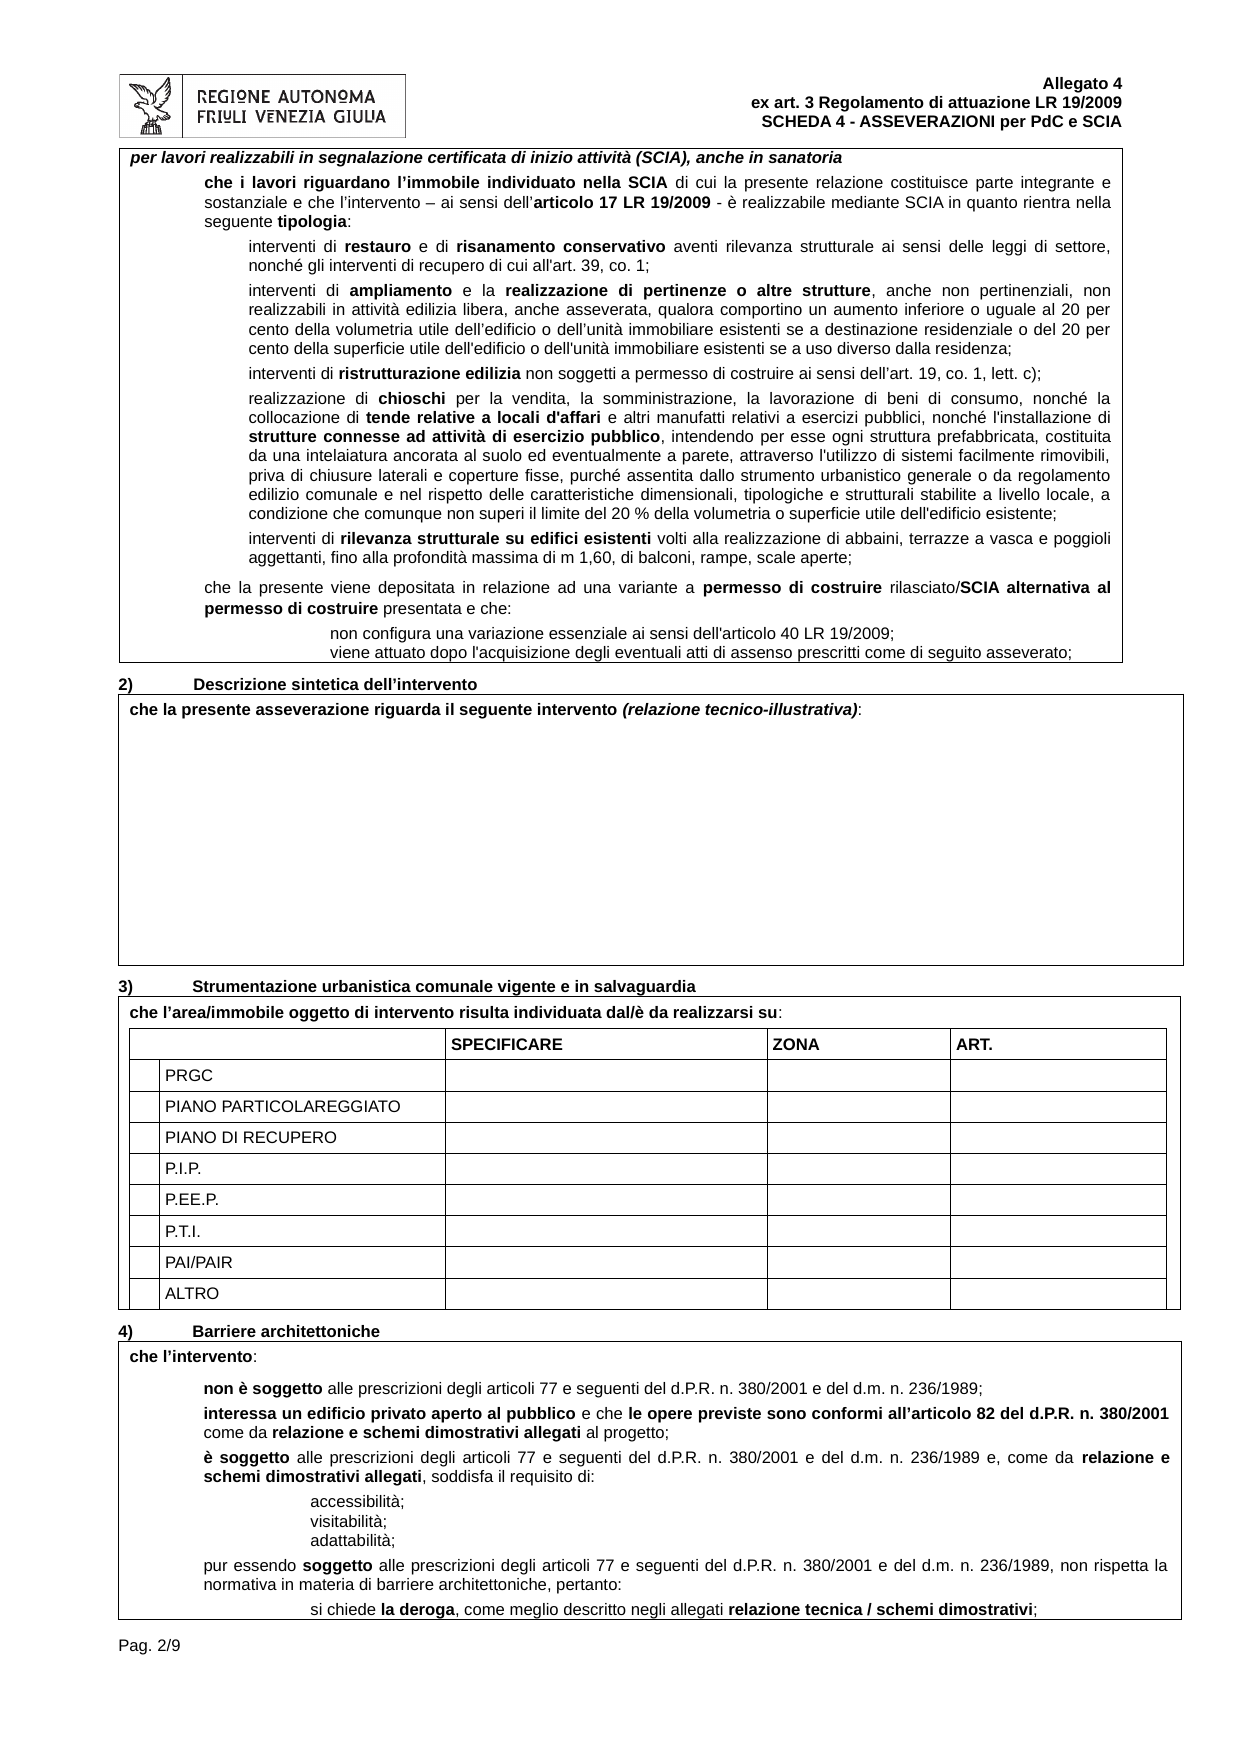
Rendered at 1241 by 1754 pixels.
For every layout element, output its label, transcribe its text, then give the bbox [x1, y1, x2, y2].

table_header che l’area/immobile oggetto di intervento risulta individuata dal/è da realizzarsi su: [119, 997, 1180, 1309]
table_cell PAI/PAIR [160, 1247, 445, 1277]
table_cell P.EE.P. [160, 1185, 445, 1215]
table_cell [768, 1123, 950, 1153]
table_header ART. [951, 1029, 1166, 1059]
table_cell [768, 1154, 950, 1184]
table_cell [951, 1216, 1166, 1246]
table_cell [951, 1092, 1166, 1122]
table_cell [446, 1279, 767, 1308]
table_cell [951, 1060, 1166, 1091]
table_cell [768, 1216, 950, 1246]
table_cell [446, 1154, 767, 1184]
list Descrizione sintetica dell’intervento [118, 674, 1122, 693]
table_cell [768, 1060, 950, 1091]
table_cell [446, 1092, 767, 1122]
table_header SPECIFICARE [446, 1029, 767, 1059]
table_cell [951, 1154, 1166, 1184]
table_cell P.I.P. [160, 1154, 445, 1184]
table_cell [951, 1123, 1166, 1153]
list Strumentazione urbanistica comunale vigente e in salvaguardia [118, 977, 1122, 996]
table_cell [768, 1279, 950, 1308]
table_cell PRGC [160, 1060, 445, 1091]
table_cell [130, 1060, 159, 1091]
list Barriere architettoniche [118, 1321, 1122, 1341]
table_cell [130, 1216, 159, 1246]
table_cell [768, 1247, 950, 1277]
table_cell PIANO PARTICOLAREGGIATO [160, 1092, 445, 1122]
table_cell [130, 1279, 159, 1308]
table_cell [446, 1185, 767, 1215]
table_cell [446, 1247, 767, 1277]
table_cell [768, 1185, 950, 1215]
table_cell ALTRO [160, 1279, 445, 1308]
table_cell [130, 1185, 159, 1215]
table_cell [446, 1060, 767, 1091]
table_cell [446, 1123, 767, 1153]
table_cell [951, 1247, 1166, 1277]
table_cell PIANO DI RECUPERO [160, 1123, 445, 1153]
table_cell [446, 1216, 767, 1246]
table_cell [130, 1154, 159, 1184]
table_cell [951, 1185, 1166, 1215]
table_header che l’intervento: non è soggetto alle prescrizioni degli articoli 77 e seguenti del d.P.R. n. 380/2001 e del d.m. n. 236/1989; interessa un edificio privato aperto al pubblico e che le opere previste sono conformi all’articolo 82 del d.P.R. n. 380/2001 come da relazione e schemi dimostrativi allegati al progetto; è soggetto alle prescrizioni degli articoli 77 e seguenti del d.P.R. n. 380/2001 e del d.m. n. 236/1989 e, come da relazione e schemi dimostrativi allegati, soddisfa il requisito di: accessibilità; visitabilità; adattabilità; pur essendo soggetto alle prescrizioni degli articoli 77 e seguenti del d.P.R. n. 380/2001 e del d.m. n. 236/1989, non rispetta la normativa in materia di barriere architettoniche, pertanto: si chiede la deroga, come meglio descritto negli allegati relazione tecnica / schemi dimostrativi; [119, 1342, 1181, 1619]
table_cell per lavori realizzabili in segnalazione certificata di inizio attività (SCIA), anche in sanatoria che i lavori riguardano l’immobile individuato nella SCIA di cui la presente relazione costituisce parte integrante e sostanziale e che l’intervento – ai sensi dell’articolo 17 LR 19/2009 - è realizzabile mediante SCIA in quanto rientra nella seguente tipologia: interventi di restauro e di risanamento conservativo aventi rilevanza strutturale ai sensi delle leggi di settore, nonché gli interventi di recupero di cui all'art. 39, co. 1; interventi di ampliamento e la realizzazione di pertinenze o altre strutture, anche non pertinenziali, non realizzabili in attività edilizia libera, anche asseverata, qualora comportino un aumento inferiore o uguale al 20 per cento della volumetria utile dell’edificio o dell’unità immobiliare esistenti se a destinazione residenziale o del 20 per cento della superficie utile dell'edificio o dell'unità immobiliare esistenti se a uso diverso dalla residenza; interventi di ristrutturazione edilizia non soggetti a permesso di costruire ai sensi dell’art. 19, co. 1, lett. c); realizzazione di chioschi per la vendita, la somministrazione, la lavorazione di beni di consumo, nonché la collocazione di tende relative a locali d'affari e altri manufatti relativi a esercizi pubblici, nonché l'installazione di strutture connesse ad attività di esercizio pubblico, intendendo per esse ogni struttura prefabbricata, costituita da una intelaiatura ancorata al suolo ed eventualmente a parete, attraverso l'utilizzo di sistemi facilmente rimovibili, priva di chiusure laterali e coperture fisse, purché assentita dallo strumento urbanistico generale o da regolamento edilizio comunale e nel rispetto delle caratteristiche dimensionali, tipologiche e strutturali stabilite a livello locale, a condizione che comunque non superi il limite del 20 % della volumetria o superficie utile dell'edificio esistente; interventi di rilevanza strutturale su edifici esistenti volti alla realizzazione di abbaini, terrazze a vasca e poggioli aggettanti, fino alla profondità massima di m 1,60, di balconi, rampe, scale aperte; che la presente viene depositata in relazione ad una variante a permesso di costruire rilasciato/SCIA alternativa al permesso di costruire presentata e che: non configura una variazione essenziale ai sensi dell'articolo 40 LR 19/2009; viene attuato dopo l'acquisizione degli eventuali atti di assenso prescritti come di seguito asseverato; [120, 149, 1122, 662]
table_cell [130, 1123, 159, 1153]
table_cell [768, 1092, 950, 1122]
table_cell [130, 1247, 159, 1277]
table_cell [951, 1279, 1166, 1308]
table_header [130, 1029, 445, 1059]
table_cell [130, 1092, 159, 1122]
table_header che la presente asseverazione riguarda il seguente intervento (relazione tecnico-illustrativa): [119, 695, 1183, 965]
table_header ZONA [768, 1029, 950, 1059]
table_cell P.T.I. [160, 1216, 445, 1246]
